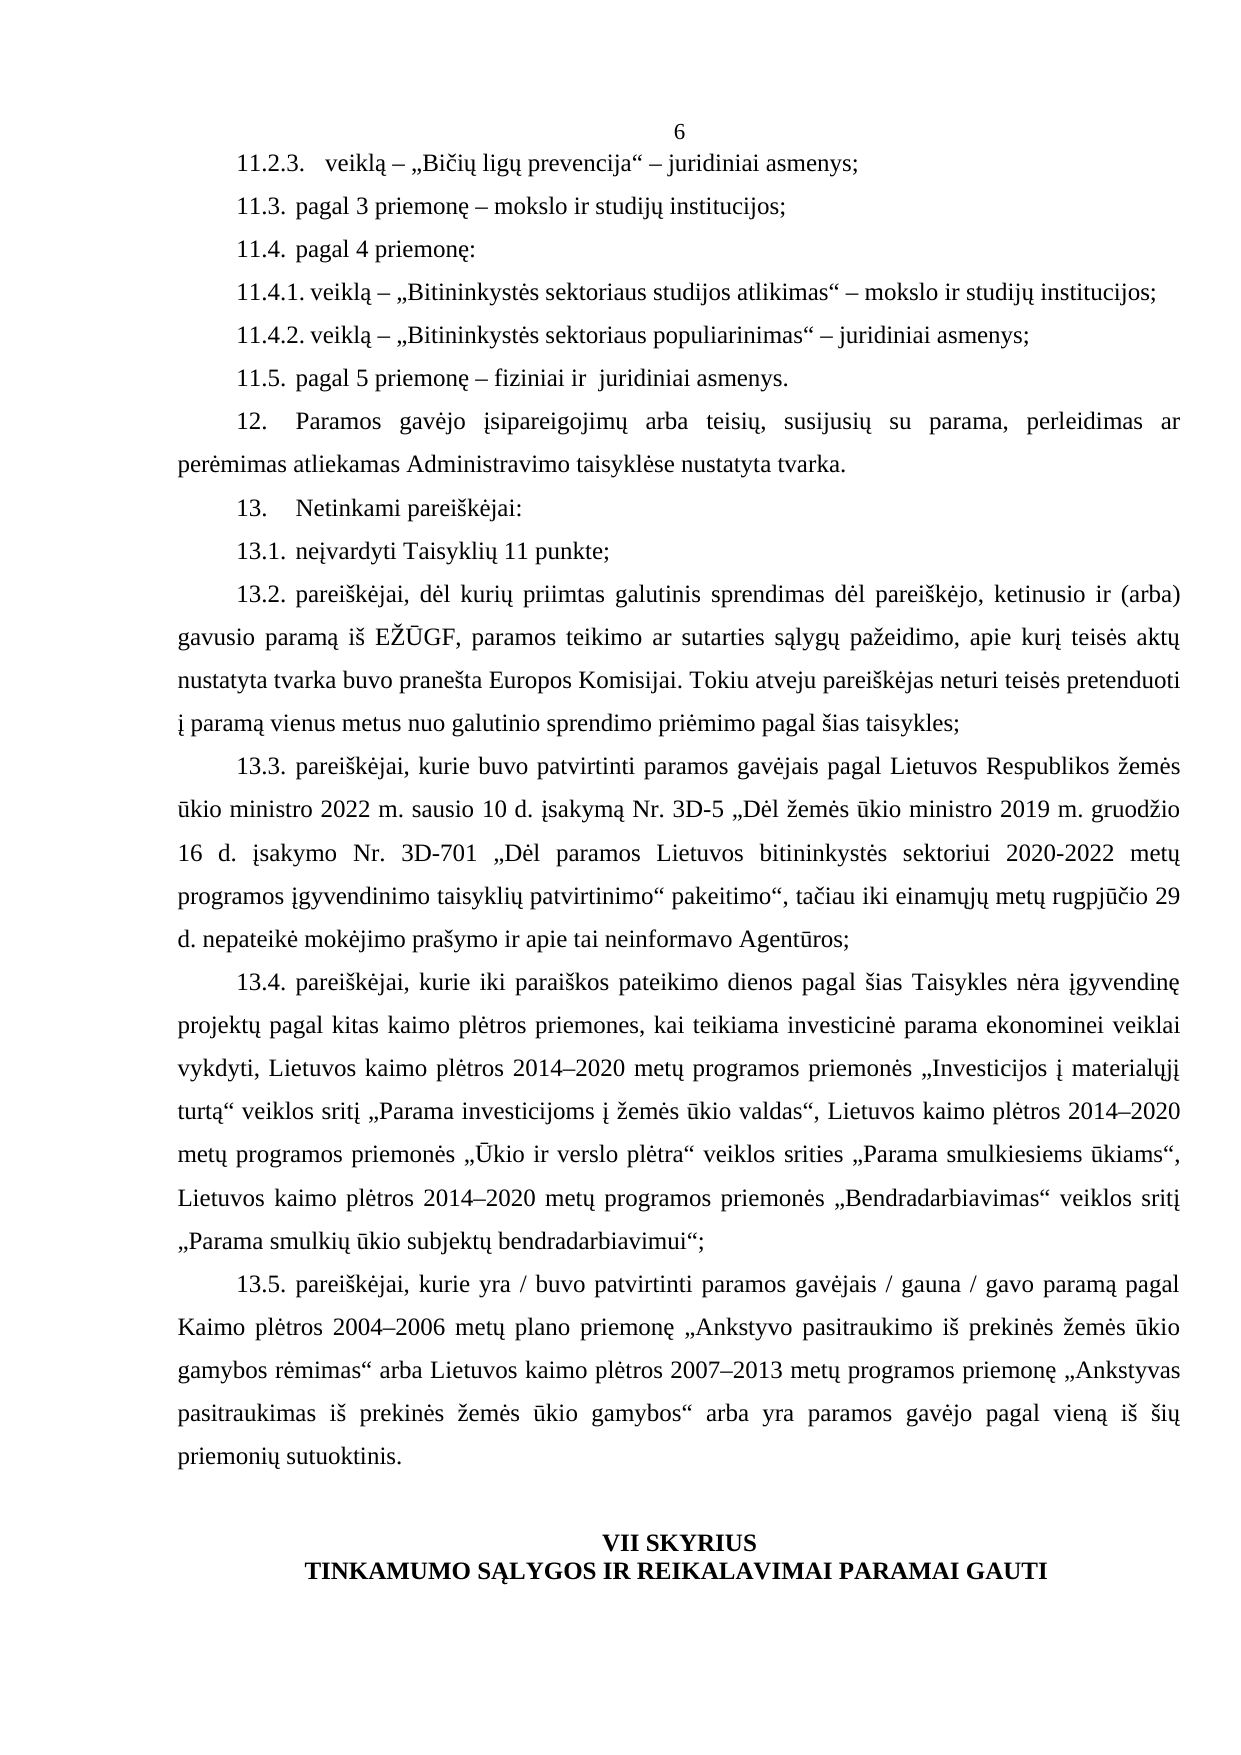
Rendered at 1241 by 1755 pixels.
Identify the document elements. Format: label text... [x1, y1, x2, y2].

text 11.2.3. veiklą – „Bičių ligų prevencija“ – juridiniai asmenys; [177, 148, 1181, 176]
text VII SKYRIUs [177, 1528, 1181, 1556]
text 13.3. pareiškėjai, kurie buvo patvirtinti paramos gavėjais pagal Lietuvos Respublikos žemės ūkio ministro 2022 m. sausio 10 d. įsakymą Nr. 3D-5 „Dėl žemės ūkio ministro 2019 m. gruodžio 16 d. įsakymo Nr. 3D-701 „Dėl paramos Lietuvos bitininkystės sektoriui 2020-2022 metų programos įgyvendinimo taisyklių patvirtinimo“ pakeitimo“, tačiau iki einamųjų metų rugpjūčio 29 d. nepateikė mokėjimo prašymo ir apie tai neinformavo Agentūros; [177, 751, 1181, 953]
text 13.2. pareiškėjai, dėl kurių priimtas galutinis sprendimas dėl pareiškėjo, ketinusio ir (arba) gavusio paramą iš EŽŪGF, paramos teikimo ar sutarties sąlygų pažeidimo, apie kurį teisės aktų nustatyta tvarka buvo pranešta Europos Komisijai. Tokiu atveju pareiškėjas neturi teisės pretenduoti į paramą vienus metus nuo galutinio sprendimo priėmimo pagal šias taisykles; [177, 579, 1181, 737]
text 12. Paramos gavėjo įsipareigojimų arba teisių, susijusių su parama, perleidimas ar perėmimas atliekamas Administravimo taisyklėse nustatyta tvarka. [177, 406, 1181, 478]
text 11.4.2. veiklą – „Bitininkystės sektoriaus populiarinimas“ – juridiniai asmenys; [177, 320, 1181, 349]
text 11.4.1. veiklą – „Bitininkystės sektoriaus studijos atlikimas“ – mokslo ir studijų institucijos; [177, 277, 1181, 306]
text 11.3. pagal 3 priemonę – mokslo ir studijų institucijos; [177, 191, 1181, 219]
text 11.4. pagal 4 priemonę: [177, 234, 1181, 263]
text 13.4. pareiškėjai, kurie iki paraiškos pateikimo dienos pagal šias Taisykles nėra įgyvendinę projektų pagal kitas kaimo plėtros priemones, kai teikiama investicinė parama ekonominei veiklai vykdyti, Lietuvos kaimo plėtros 2014–2020 metų programos priemonės „Investicijos į materialųjį turtą“ veiklos sritį „Parama investicijoms į žemės ūkio valdas“, Lietuvos kaimo plėtros 2014–2020 metų programos priemonės „Ūkio ir verslo plėtra“ veiklos srities „Parama smulkiesiems ūkiams“, Lietuvos kaimo plėtros 2014–2020 metų programos priemonės „Bendradarbiavimas“ veiklos sritį „Parama smulkių ūkio subjektų bendradarbiavimui“; [177, 967, 1181, 1254]
text 11.5. pagal 5 priemonę – fiziniai ir juridiniai asmenys. [177, 363, 1181, 392]
text 13.1. neįvardyti Taisyklių 11 punkte; [177, 536, 1181, 564]
text 13.5. pareiškėjai, kurie yra / buvo patvirtinti paramos gavėjais / gauna / gavo paramą pagal Kaimo plėtros 2004–2006 metų plano priemonę „Ankstyvo pasitraukimo iš prekinės žemės ūkio gamybos rėmimas“ arba Lietuvos kaimo plėtros 2007–2013 metų programos priemonę „Ankstyvas pasitraukimas iš prekinės žemės ūkio gamybos“ arba yra paramos gavėjo pagal vieną iš šių priemonių sutuoktinis. [177, 1269, 1181, 1470]
text TINKAMUMO SĄLYGOS ir REIKALAVIMAI PARAMAI GAUTI [177, 1556, 1181, 1585]
text 13. Netinkami pareiškėjai: [177, 493, 1181, 521]
